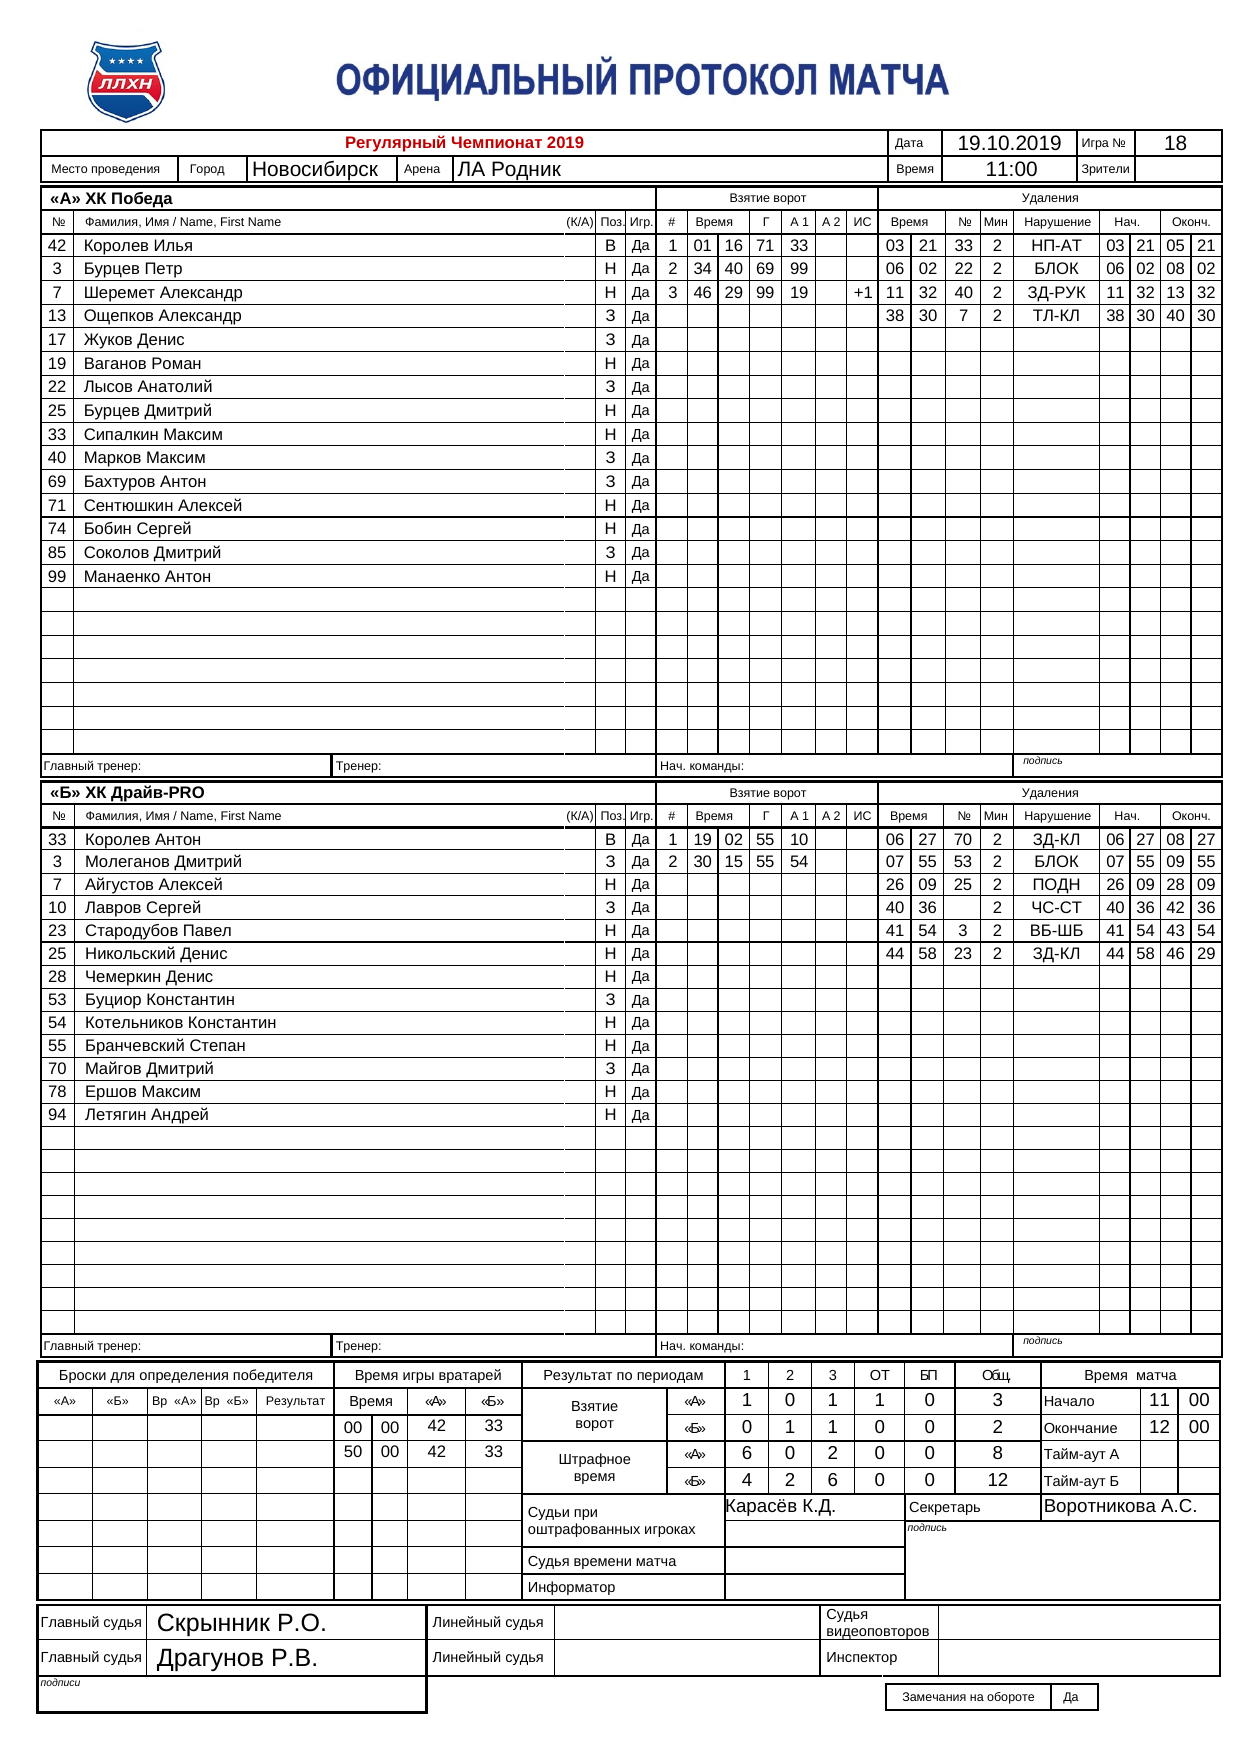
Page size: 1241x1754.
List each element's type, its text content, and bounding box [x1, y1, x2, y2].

table_cell [428, 1677, 882, 1711]
table_cell ИС [847, 805, 877, 826]
table_cell 03 [1100, 235, 1129, 256]
table_cell 06 [879, 257, 910, 280]
table_cell [719, 1081, 749, 1103]
table_cell [1161, 376, 1190, 398]
table_cell Нарушение [1014, 211, 1099, 233]
table_cell [1192, 1058, 1221, 1079]
table_cell [1131, 659, 1160, 682]
table_cell Время [889, 157, 941, 181]
table_cell [1100, 1219, 1129, 1241]
table_cell [782, 1265, 815, 1287]
table_cell [912, 376, 945, 398]
table_cell [946, 423, 980, 445]
table_cell [1131, 518, 1160, 540]
table_cell [1192, 1104, 1221, 1126]
table_cell [1100, 541, 1129, 564]
table_cell Г [750, 805, 781, 826]
table_cell [750, 920, 781, 941]
table_cell [912, 1219, 943, 1241]
table_cell [565, 829, 595, 849]
table_cell [93, 1416, 147, 1440]
table_cell 3 [657, 281, 687, 303]
table_cell [847, 352, 877, 374]
table_cell Да [626, 829, 655, 849]
table_cell [1131, 1196, 1160, 1218]
table_cell [1014, 636, 1099, 658]
table_cell [39, 1441, 92, 1467]
table_cell [1161, 518, 1190, 540]
table_cell [1014, 588, 1099, 611]
table_cell [657, 1288, 687, 1310]
table_cell [335, 1494, 371, 1520]
table_cell [719, 730, 749, 753]
table_cell [750, 565, 781, 587]
table_cell [688, 518, 717, 540]
table_cell [1131, 1150, 1160, 1172]
table_cell [782, 565, 815, 587]
table_cell [782, 683, 815, 706]
table_cell [657, 659, 687, 682]
table_cell Время [335, 1389, 407, 1413]
table_cell [879, 966, 910, 987]
table_cell [596, 1150, 625, 1172]
table_cell [1192, 518, 1221, 540]
table_cell [596, 659, 625, 682]
table_cell [750, 707, 781, 729]
table_cell 0 [905, 1468, 954, 1493]
table_cell [1161, 1242, 1190, 1264]
table_cell Да [626, 423, 655, 445]
table_cell 70 [944, 829, 980, 849]
table_cell [847, 1150, 877, 1172]
table_cell [657, 1104, 687, 1126]
table_cell [657, 1012, 687, 1033]
table_cell [657, 1311, 687, 1333]
table_cell 2 [981, 943, 1013, 964]
table_cell Н [596, 943, 625, 964]
table_cell 02 [912, 257, 945, 280]
table_cell Майгов Дмитрий [75, 1058, 564, 1079]
table_cell [596, 1127, 625, 1149]
table_cell БЛОК [1014, 850, 1099, 872]
table_cell [944, 1219, 980, 1241]
table_cell [847, 305, 877, 327]
table_cell [944, 1058, 980, 1079]
table_cell [946, 518, 980, 540]
table_cell [565, 235, 595, 256]
table_cell [42, 683, 73, 706]
table_cell «А» [39, 1389, 92, 1413]
table_cell [750, 470, 781, 493]
table_cell [879, 423, 910, 445]
table_cell [946, 707, 980, 729]
table_cell А 2 [816, 805, 846, 826]
table_cell [816, 829, 846, 849]
table_cell [688, 1012, 717, 1033]
table_cell [335, 1468, 371, 1493]
table_header Замечания на обороте [887, 1685, 1050, 1709]
table_cell 03 [879, 235, 910, 256]
table_cell [981, 966, 1013, 987]
table_cell 36 [912, 896, 943, 918]
table_cell [39, 1468, 92, 1493]
table_cell [719, 636, 749, 658]
table_cell ТЛ-КЛ [1014, 305, 1099, 327]
table_cell [148, 1574, 201, 1599]
table_cell [981, 328, 1013, 351]
table_cell Оконч. [1161, 211, 1221, 233]
table_cell 7 [42, 874, 74, 895]
table_cell 78 [42, 1081, 74, 1103]
table_cell [912, 989, 943, 1011]
table_cell Да [626, 305, 655, 327]
table_cell [946, 730, 980, 753]
table_cell [912, 1035, 943, 1057]
table_cell Шеремет Александр [74, 281, 564, 303]
table_cell 09 [1131, 874, 1160, 895]
table_cell Время [688, 805, 749, 826]
table_cell [719, 1288, 749, 1310]
table_cell [688, 1104, 717, 1126]
table_cell [1161, 446, 1190, 469]
table_cell [565, 1196, 595, 1218]
table_cell [1100, 1265, 1129, 1287]
table_header Время игры вратарей [335, 1363, 521, 1387]
table_cell Н [596, 399, 625, 422]
table_cell [879, 1035, 910, 1057]
table_cell 2 [981, 305, 1013, 327]
table_cell [1131, 1104, 1160, 1126]
table_cell [626, 1219, 655, 1241]
table_cell [1014, 1012, 1099, 1033]
table_cell 02 [1131, 257, 1160, 280]
table_cell [879, 565, 910, 587]
table_cell [981, 636, 1013, 658]
table_cell БЛОК [1014, 257, 1099, 280]
table_cell [750, 1196, 781, 1218]
table_cell [879, 1265, 910, 1287]
table_cell [981, 683, 1013, 706]
table_cell «А» [408, 1389, 465, 1413]
table_cell [782, 470, 815, 493]
table_cell [719, 874, 749, 895]
table_cell [782, 1081, 815, 1103]
table_cell [750, 1012, 781, 1033]
table_cell [1100, 1127, 1129, 1149]
table_cell [596, 636, 625, 658]
table_cell [565, 612, 595, 634]
table_cell 6 [812, 1468, 854, 1493]
table_cell [1131, 683, 1160, 706]
table_cell [1179, 1468, 1219, 1493]
table_cell [596, 1265, 625, 1287]
table_cell [816, 1265, 846, 1287]
table_cell [912, 541, 945, 564]
table_cell [1179, 1441, 1219, 1467]
table_cell 40 [42, 446, 73, 469]
table_cell [1014, 683, 1099, 706]
table_cell Бахтуров Антон [74, 470, 564, 493]
table_cell [816, 1311, 846, 1333]
table_cell [912, 1311, 943, 1333]
table_cell 74 [42, 518, 73, 540]
table_cell Судья времени матча [523, 1548, 724, 1573]
table_cell ЛА Родник [454, 157, 887, 181]
table_cell В [596, 829, 625, 849]
table_cell [565, 989, 595, 1011]
table_cell [1161, 1288, 1190, 1310]
table_cell [1161, 989, 1190, 1011]
table_cell [981, 518, 1013, 540]
table_cell Главный тренер: [42, 755, 330, 776]
table_cell [847, 920, 877, 941]
table_cell [565, 328, 595, 351]
table_cell [1014, 1127, 1099, 1149]
table_cell [688, 328, 717, 351]
table_cell [688, 352, 717, 374]
table_cell [688, 1035, 717, 1057]
table_cell [847, 943, 877, 964]
table_cell Н [596, 1012, 625, 1033]
table_cell [847, 446, 877, 469]
table_cell [565, 683, 595, 706]
table_cell 46 [1161, 943, 1190, 964]
table_cell 2 [981, 829, 1013, 849]
table_cell 05 [1161, 235, 1190, 256]
table_cell 19 [782, 281, 815, 303]
table_cell [946, 588, 980, 611]
table_cell [565, 1127, 595, 1149]
table_cell З [596, 896, 625, 918]
table_cell [912, 1196, 943, 1218]
table_cell # [657, 211, 687, 233]
table_cell [944, 1196, 980, 1218]
table_cell [1131, 446, 1160, 469]
table_cell 27 [1131, 829, 1160, 849]
table_cell [657, 328, 687, 351]
table_cell 17 [42, 328, 73, 351]
table_header 1 [726, 1363, 768, 1387]
table_cell 43 [1161, 920, 1190, 941]
table_cell [657, 399, 687, 422]
table_cell [816, 730, 846, 753]
table_cell [565, 896, 595, 918]
table_cell [912, 494, 945, 516]
table_cell [1100, 352, 1129, 374]
table_cell Да [626, 399, 655, 422]
table_cell [879, 1127, 910, 1149]
table_cell [657, 1242, 687, 1264]
table_cell [816, 257, 846, 280]
table_header 3 [812, 1363, 854, 1387]
table_cell 30 [688, 850, 717, 872]
table_cell [688, 896, 717, 918]
table_cell [750, 1288, 781, 1310]
table_cell № [946, 211, 980, 233]
table_cell [847, 565, 877, 587]
table_cell 0 [905, 1389, 954, 1413]
table_cell Марков Максим [74, 446, 564, 469]
table_cell [1014, 1311, 1099, 1333]
table_cell Н [596, 423, 625, 445]
table_cell [719, 352, 749, 374]
table_cell [981, 588, 1013, 611]
table_cell [981, 989, 1013, 1011]
table_cell [1141, 1468, 1177, 1493]
table_cell [816, 659, 846, 682]
table_cell [42, 1173, 74, 1195]
table_cell [565, 541, 595, 564]
table_cell [782, 518, 815, 540]
table_cell [148, 1494, 201, 1520]
table_cell [719, 541, 749, 564]
table_cell [782, 423, 815, 445]
table_cell [1100, 588, 1129, 611]
table_cell [847, 1012, 877, 1033]
table_cell [719, 446, 749, 469]
table_cell [1131, 707, 1160, 729]
table_cell 46 [688, 281, 717, 303]
table_cell [847, 423, 877, 445]
table_cell 10 [42, 896, 74, 918]
table_cell Тренер: [333, 755, 655, 776]
table_cell [816, 1081, 846, 1103]
table_header Регулярный Чемпионат 2019 [42, 131, 887, 155]
table_cell Стародубов Павел [75, 920, 564, 941]
table_cell [74, 730, 564, 753]
table_cell 23 [42, 920, 74, 941]
table_cell 2 [981, 896, 1013, 918]
table_cell Да [626, 874, 655, 895]
table_cell А 2 [816, 211, 846, 233]
table_cell [1161, 1058, 1190, 1079]
table_cell Время [688, 211, 749, 233]
table_cell Да [626, 896, 655, 918]
table_cell «Б» [93, 1389, 147, 1413]
table_cell [1100, 1196, 1129, 1218]
table_cell [719, 707, 749, 729]
table_cell [596, 683, 625, 706]
table_cell Никольский Денис [75, 943, 564, 964]
table_cell [847, 707, 877, 729]
table_cell 1 [657, 235, 687, 256]
table_cell Н [596, 1104, 625, 1126]
table_cell [657, 966, 687, 987]
table_cell [1131, 1035, 1160, 1057]
table_cell [946, 352, 980, 374]
table_cell [1161, 565, 1190, 587]
table_cell 36 [1131, 896, 1160, 918]
table_cell 41 [879, 920, 910, 941]
table_cell «Б» [668, 1415, 724, 1440]
table_cell Нарушение [1014, 805, 1099, 826]
table_cell [688, 636, 717, 658]
table_cell 06 [1100, 257, 1129, 280]
table_cell З [596, 470, 625, 493]
table_cell Н [596, 966, 625, 987]
table_cell ЗД-КЛ [1014, 829, 1099, 849]
table_cell [565, 470, 595, 493]
table_cell [1100, 1150, 1129, 1172]
table_header БП [905, 1363, 954, 1387]
table_cell В [596, 235, 625, 256]
table_cell [782, 943, 815, 964]
table_cell [782, 989, 815, 1011]
table_cell [148, 1441, 201, 1467]
table_cell [74, 588, 564, 611]
table_cell [750, 1311, 781, 1333]
table_cell [816, 1127, 846, 1149]
table_cell [750, 966, 781, 987]
table_cell Да [626, 257, 655, 280]
table_cell Королев Илья [74, 235, 564, 256]
table_cell 08 [1161, 829, 1190, 849]
table_cell [93, 1521, 147, 1546]
table_cell Арена [398, 157, 452, 181]
table_cell 3 [42, 850, 74, 872]
table_cell [912, 1173, 943, 1195]
table_cell [719, 470, 749, 493]
table_cell 2 [981, 874, 1013, 895]
table_cell [719, 328, 749, 351]
table_cell [726, 1575, 904, 1599]
table_cell [1100, 1242, 1129, 1264]
table_cell [1014, 1081, 1099, 1103]
table_cell 16 [719, 235, 749, 256]
table_cell [944, 896, 980, 918]
table_cell подпись [1014, 1335, 1221, 1356]
table_cell 1 [769, 1415, 811, 1440]
table_cell [1192, 1288, 1221, 1310]
table_cell [657, 1081, 687, 1103]
table_cell Котельников Константин [75, 1012, 564, 1033]
table_cell [719, 1127, 749, 1149]
table_cell [408, 1468, 465, 1493]
table_cell [719, 920, 749, 941]
table_cell [1192, 1035, 1221, 1057]
table_cell [816, 943, 846, 964]
table_cell [719, 612, 749, 634]
table_cell [93, 1494, 147, 1520]
table_cell [688, 874, 717, 895]
table_cell [912, 1242, 943, 1264]
table_cell [1192, 1127, 1221, 1149]
table_cell 40 [946, 281, 980, 303]
table_cell 01 [688, 235, 717, 256]
table_cell [816, 989, 846, 1011]
table_cell 55 [750, 829, 781, 849]
table_cell Да [626, 446, 655, 469]
table_cell [688, 1127, 717, 1149]
table_cell [912, 1150, 943, 1172]
table_cell [1100, 1012, 1129, 1033]
table_cell [944, 1127, 980, 1149]
table_cell [981, 423, 1013, 445]
table_cell Линейный судья [428, 1606, 554, 1639]
table_header «Б» ХК Драйв-PRO [42, 783, 655, 803]
table_cell 55 [1131, 850, 1160, 872]
table_cell Главный судья [39, 1640, 146, 1675]
table_cell [626, 730, 655, 753]
table_cell [782, 376, 815, 398]
table_cell Тайм-аут Б [1042, 1468, 1140, 1493]
table_cell [1014, 446, 1099, 469]
table_cell [750, 376, 781, 398]
table_cell Ершов Максим [75, 1081, 564, 1103]
table_cell [981, 399, 1013, 422]
table_cell Да [626, 565, 655, 587]
table_cell [1014, 541, 1099, 564]
table_cell [1131, 730, 1160, 753]
table_cell [939, 1640, 1219, 1675]
table_cell Да [626, 470, 655, 493]
table_cell Мин [981, 805, 1013, 826]
table_cell [879, 1173, 910, 1195]
table_cell Ощепков Александр [74, 305, 564, 327]
table_cell «А» [668, 1442, 724, 1467]
table_cell Главный тренер: [42, 1335, 330, 1356]
table_cell 2 [657, 257, 687, 280]
table_cell [657, 730, 687, 753]
table_cell [879, 1150, 910, 1172]
table_cell [39, 1547, 92, 1573]
table_cell [1131, 423, 1160, 445]
table_cell [1161, 1104, 1190, 1126]
table_cell 55 [1192, 850, 1221, 872]
table_cell [1100, 328, 1129, 351]
table_cell [1100, 376, 1129, 398]
table_cell [719, 1150, 749, 1172]
table_cell [750, 541, 781, 564]
table_cell [565, 943, 595, 964]
table_cell Ваганов Роман [74, 352, 564, 374]
table_cell [257, 1441, 333, 1467]
table_cell [657, 1219, 687, 1241]
table_cell +1 [847, 281, 877, 303]
table_cell [1100, 989, 1129, 1011]
table_cell [782, 1127, 815, 1149]
table_cell [816, 874, 846, 895]
table_cell [1161, 636, 1190, 658]
table_cell [981, 1196, 1013, 1218]
table_cell [912, 683, 945, 706]
table_cell [565, 494, 595, 516]
table_cell [657, 1058, 687, 1079]
table_cell 32 [1192, 281, 1221, 303]
table_cell [148, 1547, 201, 1573]
table_cell 34 [688, 257, 717, 280]
table_cell [596, 1311, 625, 1333]
table_cell [75, 1127, 564, 1149]
table_cell [1131, 494, 1160, 516]
table_cell # [657, 805, 687, 826]
table_cell [719, 423, 749, 445]
table_cell 11 [1100, 281, 1129, 303]
table_cell [657, 636, 687, 658]
table_cell [750, 659, 781, 682]
table_cell [688, 588, 717, 611]
table_cell [688, 1196, 717, 1218]
table_cell [750, 1173, 781, 1195]
table_cell [719, 518, 749, 540]
table_cell [657, 1150, 687, 1172]
table_cell [1192, 1311, 1221, 1333]
table_cell [626, 612, 655, 634]
table_cell [1192, 352, 1221, 374]
table_cell [981, 376, 1013, 398]
table_cell [75, 1219, 564, 1241]
table_cell 1 [855, 1389, 904, 1413]
table_cell [1192, 636, 1221, 658]
table_cell [335, 1547, 371, 1573]
table_cell [1100, 446, 1129, 469]
table_cell [626, 588, 655, 611]
table_cell [847, 1196, 877, 1218]
table_cell 36 [1192, 896, 1221, 918]
table_cell 3 [944, 920, 980, 941]
table_cell [688, 494, 717, 516]
table_cell [1161, 966, 1190, 987]
table_cell Г [750, 211, 781, 233]
table_cell Мин [981, 211, 1013, 233]
table_cell [1100, 1288, 1129, 1310]
table_cell [1131, 376, 1160, 398]
table_cell [1131, 399, 1160, 422]
table_cell [847, 376, 877, 398]
table_cell Чемеркин Денис [75, 966, 564, 987]
table_cell [626, 1311, 655, 1333]
table_cell 99 [750, 281, 781, 303]
table_cell 12 [1141, 1415, 1177, 1440]
table_cell 21 [1131, 235, 1160, 256]
table_cell [981, 446, 1013, 469]
table_cell [1100, 565, 1129, 587]
table_cell 58 [1131, 943, 1160, 964]
table_cell [688, 989, 717, 1011]
table_cell [816, 1104, 846, 1126]
table_cell 33 [42, 423, 73, 445]
table_cell [944, 1035, 980, 1057]
table_cell Да [626, 850, 655, 872]
table_header 2 [769, 1363, 811, 1387]
table_cell [782, 896, 815, 918]
table_cell 38 [1100, 305, 1129, 327]
table_cell [42, 1311, 74, 1333]
table_cell [847, 612, 877, 634]
table_cell [883, 1677, 1220, 1681]
table_cell «Б » [466, 1389, 521, 1413]
table_cell [847, 636, 877, 658]
table_cell [466, 1494, 521, 1520]
table_cell [202, 1468, 256, 1493]
table_cell [1161, 1081, 1190, 1103]
table_cell [1161, 612, 1190, 634]
table_cell [847, 730, 877, 753]
table_cell [688, 943, 717, 964]
table_cell ЗД-КЛ [1014, 943, 1099, 964]
table_cell З [596, 328, 625, 351]
table_cell 69 [42, 470, 73, 493]
table_cell [847, 989, 877, 1011]
table_cell [912, 399, 945, 422]
table_cell [75, 1150, 564, 1172]
table_cell [657, 1265, 687, 1287]
table_cell [879, 399, 910, 422]
table_cell Оконч. [1161, 805, 1221, 826]
table_cell Н [596, 1081, 625, 1103]
table_cell [257, 1521, 333, 1546]
table_cell [42, 636, 73, 658]
table_cell 85 [42, 541, 73, 564]
table_cell [782, 874, 815, 895]
table_cell [565, 376, 595, 398]
table_cell 7 [42, 281, 73, 303]
table_cell [1192, 470, 1221, 493]
table_cell [750, 874, 781, 895]
table_cell Новосибирск [248, 157, 396, 181]
table_cell 29 [719, 281, 749, 303]
table_cell [1192, 612, 1221, 634]
table_cell Манаенко Антон [74, 565, 564, 587]
table_cell [816, 612, 846, 634]
table_cell [944, 1150, 980, 1172]
table_cell [1100, 470, 1129, 493]
table_cell [782, 328, 815, 351]
table_cell Да [626, 281, 655, 303]
table_cell [782, 494, 815, 516]
table_cell З [596, 1058, 625, 1079]
table_cell [782, 1219, 815, 1241]
table_cell [1161, 1311, 1190, 1333]
table_cell 55 [750, 850, 781, 872]
table_cell 94 [42, 1104, 74, 1126]
table_cell [42, 1196, 74, 1218]
table_cell [565, 920, 595, 941]
table_cell З [596, 446, 625, 469]
table_cell Взятие ворот [523, 1389, 666, 1440]
table_cell Да [626, 352, 655, 374]
table_cell Да [626, 1058, 655, 1079]
table_cell [202, 1547, 256, 1573]
table_cell Фамилия, Имя / Name, First Name [75, 805, 565, 826]
table_cell [1100, 494, 1129, 516]
table_cell Айгустов Алексей [75, 874, 564, 895]
table_cell Воротникова А.С. [1042, 1495, 1219, 1520]
table_cell [944, 1242, 980, 1264]
table_cell 33 [42, 829, 74, 849]
table_cell [816, 1219, 846, 1241]
table_cell [912, 659, 945, 682]
table_cell [565, 1173, 595, 1195]
table_cell [1014, 328, 1099, 351]
table_cell [1192, 989, 1221, 1011]
table_cell 11 [879, 281, 910, 303]
table_cell [688, 966, 717, 987]
table_cell [879, 541, 910, 564]
table_header 19.10.2019 [943, 131, 1076, 155]
table_cell [946, 494, 980, 516]
table_cell [750, 305, 781, 327]
table_cell 19 [42, 352, 73, 374]
table_cell [816, 565, 846, 587]
table_cell [750, 1150, 781, 1172]
table_cell [1192, 659, 1221, 682]
table_cell [847, 1311, 877, 1333]
table_cell [816, 235, 846, 256]
table_cell [565, 1104, 595, 1126]
table_cell [847, 1219, 877, 1241]
table_header Взятие ворот [657, 783, 877, 803]
table_cell 07 [879, 850, 910, 872]
table_cell [912, 1288, 943, 1310]
table_cell [1131, 636, 1160, 658]
table_cell 42 [408, 1441, 465, 1467]
table_cell 26 [1100, 874, 1129, 895]
table_cell 40 [1161, 305, 1190, 327]
table_cell [1192, 707, 1221, 729]
table_cell [565, 1058, 595, 1079]
table_cell [688, 1150, 717, 1172]
table_cell [1100, 707, 1129, 729]
table_cell [879, 588, 910, 611]
table_cell [1161, 588, 1190, 611]
table_cell Нач. [1100, 211, 1160, 233]
table_cell Летягин Андрей [75, 1104, 564, 1126]
table_cell [944, 989, 980, 1011]
table_cell [42, 707, 73, 729]
table_cell [688, 305, 717, 327]
table_cell 25 [42, 943, 74, 964]
table_cell [202, 1416, 256, 1440]
table_cell [373, 1574, 407, 1599]
table_cell [847, 1035, 877, 1057]
table_cell [626, 683, 655, 706]
table_cell [688, 1265, 717, 1287]
table_cell [626, 1242, 655, 1264]
table_cell 10 [782, 829, 815, 849]
table_cell [782, 920, 815, 941]
table_header Да [1052, 1685, 1097, 1709]
table_cell [657, 683, 687, 706]
table_cell [1100, 1058, 1129, 1079]
table_cell Линейный судья [428, 1640, 554, 1675]
table_cell 09 [1161, 850, 1190, 872]
table_cell [750, 494, 781, 516]
table_cell 0 [769, 1389, 811, 1413]
table_cell [93, 1574, 147, 1599]
table_cell [565, 423, 595, 445]
table_cell З [596, 850, 625, 872]
table_cell [75, 1242, 564, 1264]
table_cell 09 [1192, 874, 1221, 895]
table_cell [879, 989, 910, 1011]
table_cell Место проведения [42, 157, 177, 181]
table_cell 13 [42, 305, 73, 327]
table_cell [596, 1242, 625, 1264]
table_cell 41 [1100, 920, 1129, 941]
table_cell [657, 588, 687, 611]
table_header ОТ [855, 1363, 904, 1387]
table_cell [946, 683, 980, 706]
table_cell Буциор Константин [75, 989, 564, 1011]
table_cell Да [626, 1104, 655, 1126]
table_cell [719, 588, 749, 611]
table_cell [719, 1104, 749, 1126]
table_cell [1131, 989, 1160, 1011]
table_cell [42, 1242, 74, 1264]
table_cell [1192, 423, 1221, 445]
table_cell [750, 943, 781, 964]
table_cell 7 [946, 305, 980, 327]
table_cell [1014, 352, 1099, 374]
table_cell [719, 659, 749, 682]
table_cell [1014, 399, 1099, 422]
table_cell Время [879, 805, 943, 826]
table_cell [750, 730, 781, 753]
table_cell [946, 636, 980, 658]
table_cell [750, 352, 781, 374]
table_cell [565, 1035, 595, 1057]
table_cell [1014, 989, 1099, 1011]
table_cell [816, 636, 846, 658]
table_cell [1161, 399, 1190, 422]
table_cell Бурцев Дмитрий [74, 399, 564, 422]
table_cell [688, 423, 717, 445]
table_cell [944, 1311, 980, 1333]
table_cell [847, 1058, 877, 1079]
table_cell [981, 1058, 1013, 1079]
table_cell [782, 1104, 815, 1126]
table_cell [42, 659, 73, 682]
table_cell Да [626, 1081, 655, 1103]
table_cell Начало [1042, 1389, 1140, 1413]
table_cell Вр «А» [148, 1389, 201, 1413]
table_cell [1131, 1012, 1160, 1033]
table_cell [879, 518, 910, 540]
table_cell [719, 565, 749, 587]
table_cell [1014, 376, 1099, 398]
table_cell [726, 1521, 904, 1546]
table_cell Нач. команды: [657, 1335, 1012, 1356]
table_cell [657, 943, 687, 964]
table_cell [750, 1081, 781, 1103]
table_cell [719, 966, 749, 987]
table_cell [782, 305, 815, 327]
table_cell 07 [1100, 850, 1129, 872]
table_cell 1 [812, 1415, 854, 1440]
table_cell [816, 470, 846, 493]
table_cell [879, 1311, 910, 1333]
table_cell [981, 352, 1013, 374]
table_cell [93, 1547, 147, 1573]
table_cell Да [626, 376, 655, 398]
table_cell 1 [657, 829, 687, 849]
table_cell [1099, 1682, 1220, 1711]
table_cell 11 [1141, 1389, 1177, 1413]
table_cell [657, 612, 687, 634]
table_cell [596, 1196, 625, 1218]
table_cell [75, 1288, 564, 1310]
table_cell [565, 257, 595, 280]
table_cell [1192, 1081, 1221, 1103]
table_cell [1014, 1035, 1099, 1057]
table_cell [1192, 1173, 1221, 1195]
table_cell 99 [42, 565, 73, 587]
table_cell [981, 1035, 1013, 1057]
table_cell [626, 1288, 655, 1310]
table_cell [1014, 966, 1099, 987]
table_cell [657, 565, 687, 587]
table_cell [1192, 730, 1221, 753]
table_cell [1161, 707, 1190, 729]
table_cell [373, 1547, 407, 1573]
table_cell А 1 [782, 211, 815, 233]
table_cell [782, 966, 815, 987]
table_cell [946, 328, 980, 351]
table_cell Город [179, 157, 246, 181]
table_cell [657, 518, 687, 540]
table_cell [816, 896, 846, 918]
table_cell Игр. [626, 211, 655, 233]
table_cell 22 [42, 376, 73, 398]
table_cell [912, 966, 943, 987]
table_cell [1161, 683, 1190, 706]
table_cell [565, 281, 595, 303]
table_cell [1161, 659, 1190, 682]
table_cell 42 [408, 1416, 465, 1440]
table_cell [1014, 423, 1099, 445]
table_cell [944, 1288, 980, 1310]
table_cell 30 [1131, 305, 1160, 327]
table_cell Н [596, 874, 625, 895]
table_cell 71 [750, 235, 781, 256]
table_cell [1192, 1242, 1221, 1264]
table_header Время матча [1042, 1363, 1219, 1387]
table_cell [946, 541, 980, 564]
table_cell [879, 707, 910, 729]
table_cell [565, 352, 595, 374]
table_cell 23 [944, 943, 980, 964]
table_cell [688, 541, 717, 564]
table_cell [1014, 565, 1099, 587]
table_cell [939, 1606, 1219, 1639]
table_cell подписи [39, 1677, 425, 1711]
table_cell [202, 1441, 256, 1467]
table_cell [1131, 1081, 1160, 1103]
table_cell № [42, 211, 73, 233]
table_cell 02 [1192, 257, 1221, 280]
table_cell [626, 1196, 655, 1218]
table_cell [42, 1219, 74, 1241]
table_cell Соколов Дмитрий [74, 541, 564, 564]
table_cell 4 [726, 1468, 768, 1493]
table_cell [719, 305, 749, 327]
table_cell 08 [1161, 257, 1190, 280]
table_cell [1131, 352, 1160, 374]
table_cell 25 [42, 399, 73, 422]
table_cell [1131, 1265, 1160, 1287]
table_cell [688, 707, 717, 729]
table_cell 70 [42, 1058, 74, 1079]
table_header 18 [1136, 131, 1221, 155]
table_cell 3 [956, 1389, 1040, 1413]
table_cell [74, 707, 564, 729]
table_cell [981, 1173, 1013, 1195]
table_cell [912, 352, 945, 374]
table_cell [750, 1127, 781, 1149]
table_cell 32 [1131, 281, 1160, 303]
table_cell [879, 612, 910, 634]
table_cell [816, 305, 846, 327]
table_cell Н [596, 257, 625, 280]
table_cell [981, 1242, 1013, 1264]
table_cell [1131, 1219, 1160, 1241]
table_cell [912, 707, 945, 729]
table_cell [1014, 518, 1099, 540]
table_cell [847, 1265, 877, 1287]
table_cell [565, 1219, 595, 1241]
table_cell [1161, 1196, 1190, 1218]
table_cell 30 [912, 305, 945, 327]
table_cell [1131, 1173, 1160, 1195]
table_cell Скрынник Р.О. [147, 1606, 425, 1639]
table_cell [782, 636, 815, 658]
table_cell [39, 1494, 92, 1520]
table_cell [912, 423, 945, 445]
table_cell [750, 612, 781, 634]
table_cell 09 [912, 874, 943, 895]
table_cell [719, 1173, 749, 1195]
table_cell Результат [257, 1389, 333, 1413]
table_cell [626, 1265, 655, 1287]
table_cell [1161, 541, 1190, 564]
table_cell [93, 1441, 147, 1467]
table_cell [981, 541, 1013, 564]
table_cell [912, 730, 945, 753]
table_cell [1100, 683, 1129, 706]
table_cell 40 [1100, 896, 1129, 918]
table_cell [688, 920, 717, 941]
table_cell [1014, 494, 1099, 516]
table_cell [657, 541, 687, 564]
table_cell 42 [1161, 896, 1190, 918]
table_cell [657, 305, 687, 327]
table_cell 0 [726, 1415, 768, 1440]
table_cell 29 [1192, 943, 1221, 964]
table_cell Лысов Анатолий [74, 376, 564, 398]
table_cell [1161, 494, 1190, 516]
table_cell [657, 989, 687, 1011]
table_cell [626, 659, 655, 682]
table_cell [816, 966, 846, 987]
table_cell Да [626, 541, 655, 564]
table_cell Да [626, 943, 655, 964]
table_cell [750, 1219, 781, 1241]
table_cell [750, 446, 781, 469]
table_cell 99 [782, 257, 815, 280]
table_cell Н [596, 920, 625, 941]
table_cell [1100, 1035, 1129, 1057]
table_cell [981, 1150, 1013, 1172]
table_cell 69 [750, 257, 781, 280]
table_cell [688, 1219, 717, 1241]
table_cell З [596, 541, 625, 564]
table_cell 71 [42, 494, 73, 516]
table_cell [816, 399, 846, 422]
table_cell Н [596, 352, 625, 374]
table_cell [202, 1494, 256, 1520]
table_cell [782, 1196, 815, 1218]
table_cell [981, 730, 1013, 753]
table_cell [1192, 541, 1221, 564]
table_cell [75, 1311, 564, 1333]
table_cell [912, 612, 945, 634]
table_cell [1192, 1196, 1221, 1218]
table_cell [1192, 683, 1221, 706]
table_cell [1192, 494, 1221, 516]
table_cell 2 [981, 257, 1013, 280]
table_cell [565, 636, 595, 658]
table_cell [981, 1081, 1013, 1103]
table_cell Да [626, 494, 655, 516]
table_cell 8 [956, 1442, 1040, 1467]
table_cell [688, 683, 717, 706]
table_cell Главный судья [39, 1606, 146, 1639]
table_cell З [596, 989, 625, 1011]
table_cell [981, 659, 1013, 682]
table_cell [1161, 352, 1190, 374]
table_cell [847, 588, 877, 611]
table_cell Тренер: [333, 1335, 655, 1356]
table_cell Н [596, 494, 625, 516]
table_cell 1 [726, 1389, 768, 1413]
table_cell [816, 588, 846, 611]
table_cell [1192, 1150, 1221, 1172]
table_cell [373, 1521, 407, 1546]
table_cell Судьи при оштрафованных игроках [523, 1495, 724, 1546]
table_cell [879, 683, 910, 706]
table_cell [719, 896, 749, 918]
table_cell [944, 1081, 980, 1103]
table_cell 00 [373, 1416, 407, 1440]
table_cell № [42, 805, 74, 826]
table_cell [981, 1311, 1013, 1333]
table_cell [75, 1265, 564, 1287]
table_cell [847, 896, 877, 918]
table_cell [816, 1288, 846, 1310]
table_cell [202, 1574, 256, 1599]
table_cell [816, 1196, 846, 1218]
table_cell [847, 1081, 877, 1103]
table_cell 55 [42, 1035, 74, 1057]
table_cell Вр «Б» [202, 1389, 256, 1413]
table_cell [565, 565, 595, 587]
table_cell З [596, 305, 625, 327]
table_cell [74, 612, 564, 634]
table_cell 2 [981, 235, 1013, 256]
table_cell Бранчевский Степан [75, 1035, 564, 1057]
table_cell [750, 518, 781, 540]
table_cell [565, 966, 595, 987]
table_cell [719, 376, 749, 398]
table_cell [74, 683, 564, 706]
table_cell [782, 446, 815, 469]
table_cell 33 [466, 1441, 521, 1467]
table_cell [719, 989, 749, 1011]
table_cell [912, 1104, 943, 1126]
table_cell [847, 874, 877, 895]
table_cell [408, 1521, 465, 1546]
table_cell Н [596, 281, 625, 303]
table_cell Драгунов Р.В. [147, 1640, 425, 1675]
table_cell 54 [912, 920, 943, 941]
table_cell [257, 1547, 333, 1573]
table_cell [1131, 1127, 1160, 1149]
table_cell 2 [769, 1468, 811, 1493]
table_cell 28 [42, 966, 74, 987]
table_cell Карасёв К.Д. [726, 1495, 904, 1520]
table_cell [688, 376, 717, 398]
table_cell [1192, 966, 1221, 987]
table_cell [688, 1058, 717, 1079]
table_cell [257, 1468, 333, 1493]
table_cell [42, 1127, 74, 1149]
table_cell [816, 352, 846, 374]
table_cell [688, 612, 717, 634]
table_cell [1014, 1196, 1099, 1218]
table_cell [847, 829, 877, 849]
table_cell [879, 352, 910, 374]
table_cell [1014, 1104, 1099, 1126]
table_cell [782, 1288, 815, 1310]
table_cell [816, 281, 846, 303]
table_cell [719, 399, 749, 422]
table_cell Бобин Сергей [74, 518, 564, 540]
table_cell [408, 1574, 465, 1599]
table_cell [565, 730, 595, 753]
table_cell [750, 588, 781, 611]
table_cell [879, 470, 910, 493]
table_header Общ. [956, 1363, 1040, 1387]
table_cell [946, 446, 980, 469]
table_cell [981, 707, 1013, 729]
table_cell [657, 1196, 687, 1218]
table_cell [726, 1548, 904, 1573]
table_cell [42, 730, 73, 753]
table_cell [879, 1219, 910, 1241]
table_cell [750, 399, 781, 422]
table_cell [565, 305, 595, 327]
table_cell 0 [905, 1442, 954, 1467]
table_cell ИС [847, 211, 877, 233]
table_cell [565, 399, 595, 422]
table_cell 12 [956, 1468, 1040, 1493]
table_cell [879, 1288, 910, 1310]
table_cell [879, 494, 910, 516]
table_cell Н [596, 565, 625, 587]
table_cell Молеганов Дмитрий [75, 850, 564, 872]
table_cell 22 [946, 257, 980, 280]
table_cell [847, 541, 877, 564]
table_cell Игр. [626, 805, 655, 826]
table_cell [596, 612, 625, 634]
table_cell [565, 1242, 595, 1264]
table_cell Тайм-аут А [1042, 1441, 1140, 1467]
picture [5, 28, 1179, 129]
table_cell [912, 1081, 943, 1103]
table_cell [912, 518, 945, 540]
table_cell [944, 1265, 980, 1287]
table_cell [719, 1012, 749, 1033]
table_cell [816, 423, 846, 445]
table_cell [847, 1288, 877, 1310]
table_cell [626, 1127, 655, 1149]
table_cell [782, 1012, 815, 1033]
table_cell [565, 874, 595, 895]
table_cell [657, 470, 687, 493]
table_cell [847, 328, 877, 351]
table_cell [335, 1574, 371, 1599]
table_cell [981, 1012, 1013, 1033]
table_cell [1141, 1441, 1177, 1467]
table_cell 50 [335, 1441, 371, 1467]
table_cell [816, 446, 846, 469]
table_cell [847, 518, 877, 540]
table_cell [1100, 659, 1129, 682]
table_cell 30 [1192, 305, 1221, 327]
table_cell [626, 1150, 655, 1172]
table_cell Информатор [523, 1575, 724, 1599]
table_cell [1161, 328, 1190, 351]
table_cell [816, 1173, 846, 1195]
table_cell [944, 966, 980, 987]
table_cell [626, 1173, 655, 1195]
table_cell [1014, 1058, 1099, 1079]
table_cell 44 [1100, 943, 1129, 964]
table_cell [879, 376, 910, 398]
table_cell [1161, 1035, 1190, 1057]
table_cell [1100, 1173, 1129, 1195]
table_cell 11:00 [943, 157, 1076, 181]
table_cell [1131, 565, 1160, 587]
table_cell [1192, 1219, 1221, 1241]
table_header Броски для определения победителя [39, 1363, 333, 1387]
table_cell [1131, 1311, 1160, 1333]
table_cell [782, 541, 815, 564]
table_cell 1 [812, 1389, 854, 1413]
table_cell [816, 707, 846, 729]
table_cell Зрители [1078, 157, 1134, 181]
table_cell [816, 1150, 846, 1172]
table_cell ПОДН [1014, 874, 1099, 895]
table_cell Н [596, 1035, 625, 1057]
table_cell 54 [782, 850, 815, 872]
table_cell [42, 588, 73, 611]
table_cell [1014, 1173, 1099, 1195]
table_cell 54 [1131, 920, 1160, 941]
table_cell [816, 518, 846, 540]
table_cell [688, 1173, 717, 1195]
table_cell Н [596, 518, 625, 540]
table_cell 58 [912, 943, 943, 964]
table_cell 2 [812, 1442, 854, 1467]
table_cell 33 [782, 235, 815, 256]
table_cell [596, 1288, 625, 1310]
table_cell Сипалкин Максим [74, 423, 564, 445]
table_cell [565, 588, 595, 611]
table_cell [912, 636, 945, 658]
table_cell [1100, 730, 1129, 753]
table_cell [1100, 1081, 1129, 1103]
table_cell [257, 1416, 333, 1440]
table_cell 26 [879, 874, 910, 895]
table_cell [688, 565, 717, 587]
table_cell (К/А) [565, 805, 595, 826]
table_cell [1161, 1150, 1190, 1172]
table_cell [657, 494, 687, 516]
table_cell [1014, 1219, 1099, 1241]
table_cell [816, 850, 846, 872]
table_cell Инспектор [821, 1640, 938, 1675]
table_cell [688, 446, 717, 469]
table_cell [1100, 1104, 1129, 1126]
table_cell подпись [906, 1522, 1219, 1599]
table_cell [1192, 588, 1221, 611]
table_cell 19 [688, 829, 717, 849]
table_cell [42, 612, 73, 634]
table_cell 00 [1179, 1389, 1219, 1413]
table_cell [688, 1311, 717, 1333]
table_cell [1014, 707, 1099, 729]
table_cell [1100, 1311, 1129, 1333]
table_cell [1014, 1150, 1099, 1172]
table_cell [912, 588, 945, 611]
table_cell [847, 470, 877, 493]
table_cell [1161, 730, 1190, 753]
table_cell [879, 1081, 910, 1103]
table_cell 00 [1179, 1415, 1219, 1440]
table_cell 02 [719, 829, 749, 849]
table_cell 2 [956, 1415, 1040, 1440]
table_cell [1136, 157, 1221, 181]
table_cell 25 [944, 874, 980, 895]
table_cell Да [626, 328, 655, 351]
table_cell 06 [879, 829, 910, 849]
table_cell [1192, 1265, 1221, 1287]
table_cell НП-АТ [1014, 235, 1099, 256]
table_cell [596, 707, 625, 729]
table_cell [1131, 1242, 1160, 1264]
table_cell 00 [335, 1416, 371, 1440]
table_cell [816, 541, 846, 564]
table_cell [782, 612, 815, 634]
table_cell [847, 1173, 877, 1195]
table_cell [981, 1288, 1013, 1310]
table_cell 53 [42, 989, 74, 1011]
table_cell [719, 494, 749, 516]
table_cell [1161, 1265, 1190, 1287]
table_cell [596, 588, 625, 611]
table_cell 33 [946, 235, 980, 256]
table_cell [912, 1012, 943, 1033]
table_cell [782, 588, 815, 611]
table_cell [1192, 376, 1221, 398]
table_cell [257, 1574, 333, 1599]
table_cell [782, 1035, 815, 1057]
table_cell [1192, 399, 1221, 422]
table_cell «А» [668, 1389, 724, 1413]
table_cell [782, 659, 815, 682]
table_cell Да [626, 989, 655, 1011]
table_cell 53 [944, 850, 980, 872]
table_cell 54 [1192, 920, 1221, 941]
table_cell [847, 850, 877, 872]
table_cell 2 [981, 920, 1013, 941]
table_cell [1014, 1265, 1099, 1287]
table_header Результат по периодам [523, 1363, 724, 1387]
table_cell [565, 850, 595, 872]
table_cell [719, 1265, 749, 1287]
table_cell [1161, 1012, 1190, 1033]
table_header Удаления [879, 783, 1221, 803]
table_cell Королев Антон [75, 829, 564, 849]
table_cell 3 [42, 257, 73, 280]
table_cell [912, 470, 945, 493]
table_cell [816, 328, 846, 351]
table_cell [912, 446, 945, 469]
table_cell Нач. [1100, 805, 1160, 826]
table_cell [1014, 612, 1099, 634]
table_cell [408, 1494, 465, 1520]
table_cell Да [626, 966, 655, 987]
table_cell [782, 707, 815, 729]
table_cell ВБ-ШБ [1014, 920, 1099, 941]
table_cell [879, 1196, 910, 1218]
table_cell [1131, 1288, 1160, 1310]
table_cell [39, 1574, 92, 1599]
table_cell [879, 1104, 910, 1126]
table_cell [981, 470, 1013, 493]
table_cell [719, 1219, 749, 1241]
table_cell Бурцев Петр [74, 257, 564, 280]
table_cell [555, 1640, 819, 1675]
table_cell [1131, 612, 1160, 634]
table_cell [912, 1265, 943, 1287]
table_cell [782, 352, 815, 374]
table_cell «Б» [668, 1468, 724, 1493]
table_cell [879, 636, 910, 658]
table_cell Фамилия, Имя / Name, First Name [74, 211, 565, 233]
table_cell 00 [373, 1441, 407, 1467]
table_cell 0 [905, 1415, 954, 1440]
table_cell [981, 1104, 1013, 1126]
table_cell А 1 [782, 805, 815, 826]
table_cell [202, 1521, 256, 1546]
table_cell Судья видеоповторов [821, 1606, 938, 1639]
table_cell [1192, 328, 1221, 351]
table_cell [93, 1468, 147, 1493]
table_cell [565, 1150, 595, 1172]
table_cell Да [626, 235, 655, 256]
table_cell [912, 1058, 943, 1079]
table_cell [1100, 399, 1129, 422]
table_cell [816, 1012, 846, 1033]
table_cell [466, 1547, 521, 1573]
table_cell [1131, 328, 1160, 351]
table_cell [1100, 966, 1129, 987]
table_cell [847, 683, 877, 706]
table_cell 06 [1100, 829, 1129, 849]
table_cell [688, 470, 717, 493]
table_cell Лавров Сергей [75, 896, 564, 918]
table_cell [1131, 1058, 1160, 1079]
table_cell [565, 659, 595, 682]
table_cell [1161, 1219, 1190, 1241]
table_cell [912, 328, 945, 351]
table_cell [816, 683, 846, 706]
table_cell [688, 1081, 717, 1103]
table_cell 15 [719, 850, 749, 872]
table_cell [565, 518, 595, 540]
table_cell [466, 1574, 521, 1599]
table_cell [946, 659, 980, 682]
table_cell [688, 659, 717, 682]
table_cell [408, 1547, 465, 1573]
table_cell [782, 1311, 815, 1333]
table_header Удаления [879, 188, 1221, 209]
table_cell [39, 1416, 92, 1440]
table_cell [1014, 730, 1099, 753]
table_cell [74, 636, 564, 658]
table_cell Нач. команды: [657, 755, 1012, 776]
table_cell [148, 1521, 201, 1546]
table_cell [1100, 518, 1129, 540]
table_cell [816, 920, 846, 941]
table_cell [946, 565, 980, 587]
table_cell [981, 612, 1013, 634]
table_cell [750, 1058, 781, 1079]
table_cell [782, 1173, 815, 1195]
table_cell [1100, 423, 1129, 445]
table_cell [1131, 966, 1160, 987]
table_cell [626, 707, 655, 729]
table_cell [1100, 612, 1129, 634]
table_cell [335, 1521, 371, 1546]
table_cell Поз. [596, 805, 625, 826]
table_cell [816, 1058, 846, 1079]
table_cell Жуков Денис [74, 328, 564, 351]
table_cell [1161, 1173, 1190, 1195]
table_cell [750, 1242, 781, 1264]
table_cell [879, 1012, 910, 1033]
table_cell [944, 1104, 980, 1126]
table_cell [565, 1288, 595, 1310]
table_cell [596, 1173, 625, 1195]
table_cell [42, 1265, 74, 1287]
table_cell [688, 1288, 717, 1310]
table_cell [1161, 1127, 1190, 1149]
table_cell [39, 1521, 92, 1546]
table_cell [657, 874, 687, 895]
table_cell Поз. [596, 211, 625, 233]
table_cell [626, 636, 655, 658]
table_cell [879, 1242, 910, 1264]
table_cell 54 [42, 1012, 74, 1033]
table_cell [1014, 470, 1099, 493]
table_cell 0 [769, 1442, 811, 1467]
table_cell Да [626, 1035, 655, 1057]
table_cell [847, 235, 877, 256]
table_cell [750, 1104, 781, 1126]
table_cell [847, 1127, 877, 1149]
table_cell Окончание [1042, 1415, 1140, 1440]
table_cell 2 [981, 281, 1013, 303]
table_cell 38 [879, 305, 910, 327]
table_cell [688, 399, 717, 422]
table_cell [944, 1173, 980, 1195]
table_cell [657, 376, 687, 398]
table_cell подпись [1014, 755, 1221, 776]
table_cell [466, 1521, 521, 1546]
table_cell [782, 1150, 815, 1172]
table_header Дата [889, 131, 941, 155]
table_cell 27 [1192, 829, 1221, 849]
table_cell [981, 494, 1013, 516]
table_cell 40 [879, 896, 910, 918]
table_cell [1131, 541, 1160, 564]
table_header «А» ХК Победа [42, 188, 655, 209]
table_cell [1014, 1288, 1099, 1310]
table_cell [373, 1494, 407, 1520]
table_cell [657, 423, 687, 445]
table_cell [466, 1468, 521, 1493]
table_cell 42 [42, 235, 73, 256]
table_cell ЗД-РУК [1014, 281, 1099, 303]
table_cell [879, 328, 910, 351]
table_cell [782, 1242, 815, 1264]
table_cell [1161, 423, 1190, 445]
table_cell Секретарь [906, 1495, 1040, 1520]
table_cell [816, 376, 846, 398]
table_cell [1100, 636, 1129, 658]
table_cell Да [626, 518, 655, 540]
table_cell [257, 1494, 333, 1520]
table_cell [565, 1012, 595, 1033]
table_cell [1192, 565, 1221, 587]
table_cell [847, 494, 877, 516]
table_cell [719, 1311, 749, 1333]
table_cell [657, 896, 687, 918]
table_cell Да [626, 1012, 655, 1033]
table_cell ЧС-СТ [1014, 896, 1099, 918]
table_cell [946, 612, 980, 634]
table_cell [657, 446, 687, 469]
table_cell Сентюшкин Алексей [74, 494, 564, 516]
table_cell 0 [855, 1415, 904, 1440]
table_cell [75, 1196, 564, 1218]
table_cell [1192, 1012, 1221, 1033]
table_cell 55 [912, 850, 943, 872]
table_cell [688, 1242, 717, 1264]
table_cell № [944, 805, 980, 826]
table_cell [719, 1035, 749, 1057]
table_cell Штрафное время [523, 1442, 666, 1493]
table_cell [565, 1265, 595, 1287]
table_cell [596, 1219, 625, 1241]
table_cell [148, 1468, 201, 1493]
table_cell [847, 1104, 877, 1126]
table_cell [565, 1081, 595, 1103]
table_cell [750, 423, 781, 445]
table_cell [981, 1265, 1013, 1287]
table_cell [1192, 446, 1221, 469]
table_cell [565, 446, 595, 469]
table_cell [782, 399, 815, 422]
table_cell [750, 1265, 781, 1287]
table_cell [688, 730, 717, 753]
table_cell [782, 1058, 815, 1079]
table_cell [596, 730, 625, 753]
table_cell 32 [912, 281, 945, 303]
table_cell [750, 1035, 781, 1057]
table_cell 0 [855, 1468, 904, 1493]
table_cell [981, 565, 1013, 587]
table_cell [847, 1242, 877, 1264]
table_cell [879, 446, 910, 469]
table_cell [1131, 470, 1160, 493]
table_cell [946, 376, 980, 398]
table_cell [555, 1606, 819, 1639]
table_cell [42, 1150, 74, 1172]
table_cell [750, 328, 781, 351]
table_cell 28 [1161, 874, 1190, 895]
table_cell [879, 730, 910, 753]
table_cell [750, 989, 781, 1011]
table_cell [750, 896, 781, 918]
table_cell [719, 1058, 749, 1079]
table_cell [657, 707, 687, 729]
table_cell 21 [1192, 235, 1221, 256]
table_cell [719, 683, 749, 706]
table_cell З [596, 376, 625, 398]
table_cell [1014, 659, 1099, 682]
table_cell [981, 1219, 1013, 1241]
table_cell [565, 1311, 595, 1333]
table_cell 13 [1161, 281, 1190, 303]
table_cell [946, 399, 980, 422]
table_cell [879, 1058, 910, 1079]
table_cell [847, 659, 877, 682]
table_cell [148, 1416, 201, 1440]
table_cell 2 [981, 850, 1013, 872]
table_cell [981, 1127, 1013, 1149]
table_cell [565, 707, 595, 729]
table_cell Да [626, 920, 655, 941]
table_header Игра № [1078, 131, 1134, 155]
table_cell [847, 966, 877, 987]
table_cell [657, 1127, 687, 1149]
table_cell [912, 565, 945, 587]
table_cell [847, 257, 877, 280]
table_cell 27 [912, 829, 943, 849]
table_cell [816, 1035, 846, 1057]
table_cell [782, 730, 815, 753]
table_cell [719, 1242, 749, 1264]
table_cell [657, 1035, 687, 1057]
table_cell [1014, 1242, 1099, 1264]
table_cell [42, 1288, 74, 1310]
table_cell [74, 659, 564, 682]
table_cell [657, 920, 687, 941]
table_cell [750, 636, 781, 658]
table_cell [750, 683, 781, 706]
table_cell 0 [855, 1442, 904, 1467]
table_cell [1161, 470, 1190, 493]
table_cell [912, 1127, 943, 1149]
table_cell 6 [726, 1442, 768, 1467]
table_cell 44 [879, 943, 910, 964]
table_cell [657, 1173, 687, 1195]
table_cell [847, 399, 877, 422]
table_cell [816, 1242, 846, 1264]
table_header Взятие ворот [657, 188, 877, 209]
table_cell [719, 943, 749, 964]
table_cell 2 [657, 850, 687, 872]
table_cell 33 [466, 1416, 521, 1440]
table_cell [944, 1012, 980, 1033]
table_cell [946, 470, 980, 493]
table_cell [657, 352, 687, 374]
table_cell [719, 1196, 749, 1218]
table_cell 21 [912, 235, 945, 256]
table_cell [373, 1468, 407, 1493]
table_cell [816, 494, 846, 516]
table_cell [879, 659, 910, 682]
table_cell [75, 1173, 564, 1195]
table_cell Время [879, 211, 945, 233]
table_cell (К/А) [565, 211, 595, 233]
table_cell [1131, 588, 1160, 611]
table_cell 40 [719, 257, 749, 280]
